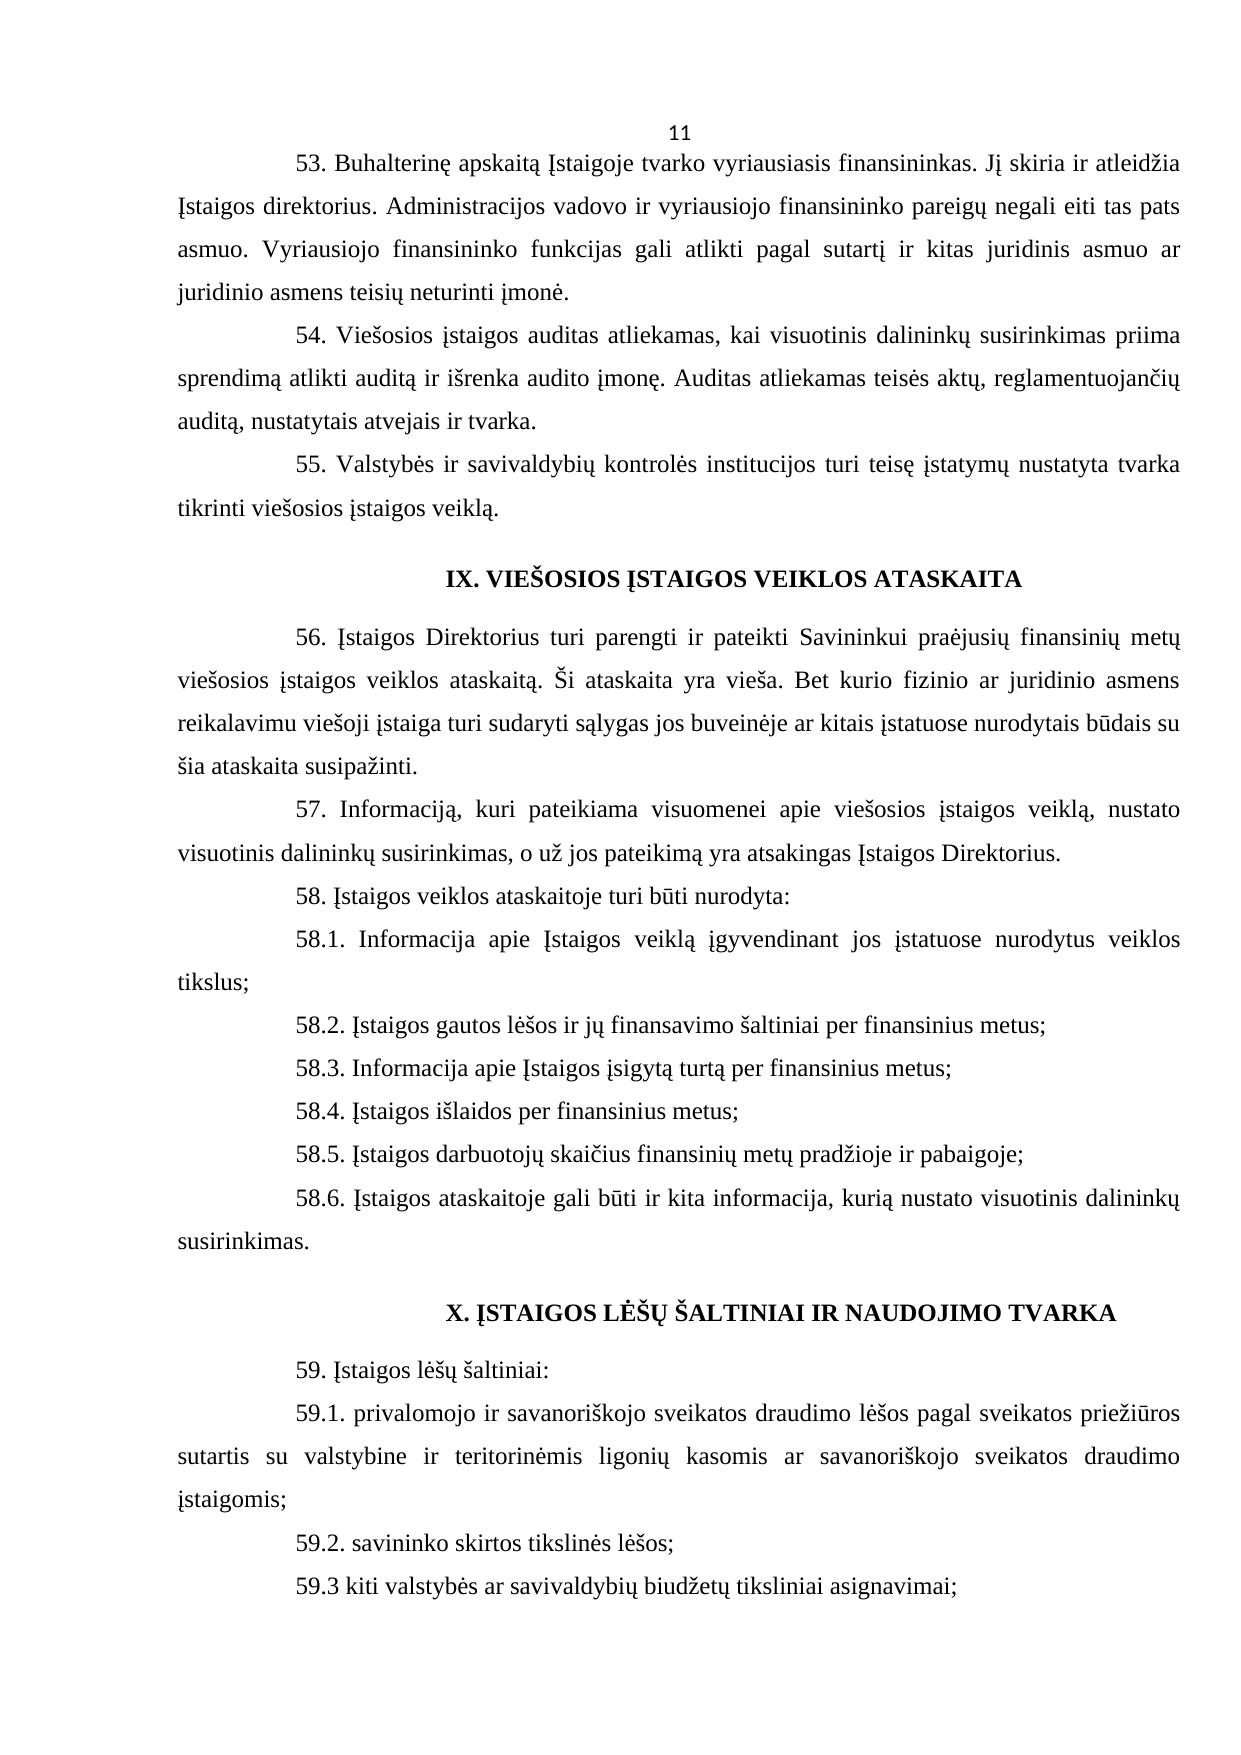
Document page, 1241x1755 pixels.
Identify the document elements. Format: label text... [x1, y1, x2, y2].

text 55. Valstybės ir savivaldybių kontrolės institucijos turi teisę įstatymų nustatyta tvarka tikrinti viešosios įstaigos veiklą. [177, 449, 1181, 521]
text 56. Įstaigos Direktorius turi parengti ir pateikti Savininkui praėjusių finansinių metų viešosios įstaigos veiklos ataskaitą. Ši ataskaita yra vieša. Bet kurio fizinio ar juridinio asmens reikalavimu viešoji įstaiga turi sudaryti sąlygas jos buveinėje ar kitais įstatuose nurodytais būdais su šia ataskaita susipažinti. [177, 622, 1181, 780]
text 59.2. savininko skirtos tikslinės lėšos; [177, 1528, 1181, 1556]
text X. ĮSTAIGOS LĖŠŲ ŠALTINIAI IR NAUDOJIMO TVARKA [327, 1298, 1181, 1326]
text 58.5. Įstaigos darbuotojų skaičius finansinių metų pradžioje ir pabaigoje; [177, 1139, 1181, 1168]
text 58.3. Informacija apie Įstaigos įsigytą turtą per finansinius metus; [177, 1053, 1181, 1082]
text 58. Įstaigos veiklos ataskaitoje turi būti nurodyta: [177, 881, 1181, 909]
text 58.1. Informacija apie Įstaigos veiklą įgyvendinant jos įstatuose nurodytus veiklos tikslus; [177, 924, 1181, 996]
text IX. VIEŠOSIOS ĮSTAIGOS VEIKLOS ATASKAITA [327, 564, 1181, 593]
text 59.1. privalomojo ir savanoriškojo sveikatos draudimo lėšos pagal sveikatos priežiūros sutartis su valstybine ir teritorinėmis ligonių kasomis ar savanoriškojo sveikatos draudimo įstaigomis; [177, 1398, 1181, 1513]
text 54. Viešosios įstaigos auditas atliekamas, kai visuotinis dalininkų susirinkimas priima sprendimą atlikti auditą ir išrenka audito įmonę. Auditas atliekamas teisės aktų, reglamentuojančių auditą, nustatytais atvejais ir tvarka. [177, 320, 1181, 435]
text 58.2. Įstaigos gautos lėšos ir jų finansavimo šaltiniai per finansinius metus; [177, 1010, 1181, 1039]
text 57. Informaciją, kuri pateikiama visuomenei apie viešosios įstaigos veiklą, nustato visuotinis dalininkų susirinkimas, o už jos pateikimą yra atsakingas Įstaigos Direktorius. [177, 794, 1181, 866]
text 58.4. Įstaigos išlaidos per finansinius metus; [177, 1096, 1181, 1125]
text 59. Įstaigos lėšų šaltiniai: [177, 1355, 1181, 1384]
text 53. Buhalterinę apskaitą Įstaigoje tvarko vyriausiasis finansininkas. Jį skiria ir atleidžia Įstaigos direktorius. Administracijos vadovo ir vyriausiojo finansininko pareigų negali eiti tas pats asmuo. Vyriausiojo finansininko funkcijas gali atlikti pagal sutartį ir kitas juridinis asmuo ar juridinio asmens teisių neturinti įmonė. [177, 148, 1181, 306]
text 58.6. Įstaigos ataskaitoje gali būti ir kita informacija, kurią nustato visuotinis dalininkų susirinkimas. [177, 1183, 1181, 1254]
text 59.3 kiti valstybės ar savivaldybių biudžetų tiksliniai asignavimai; [177, 1571, 1181, 1599]
